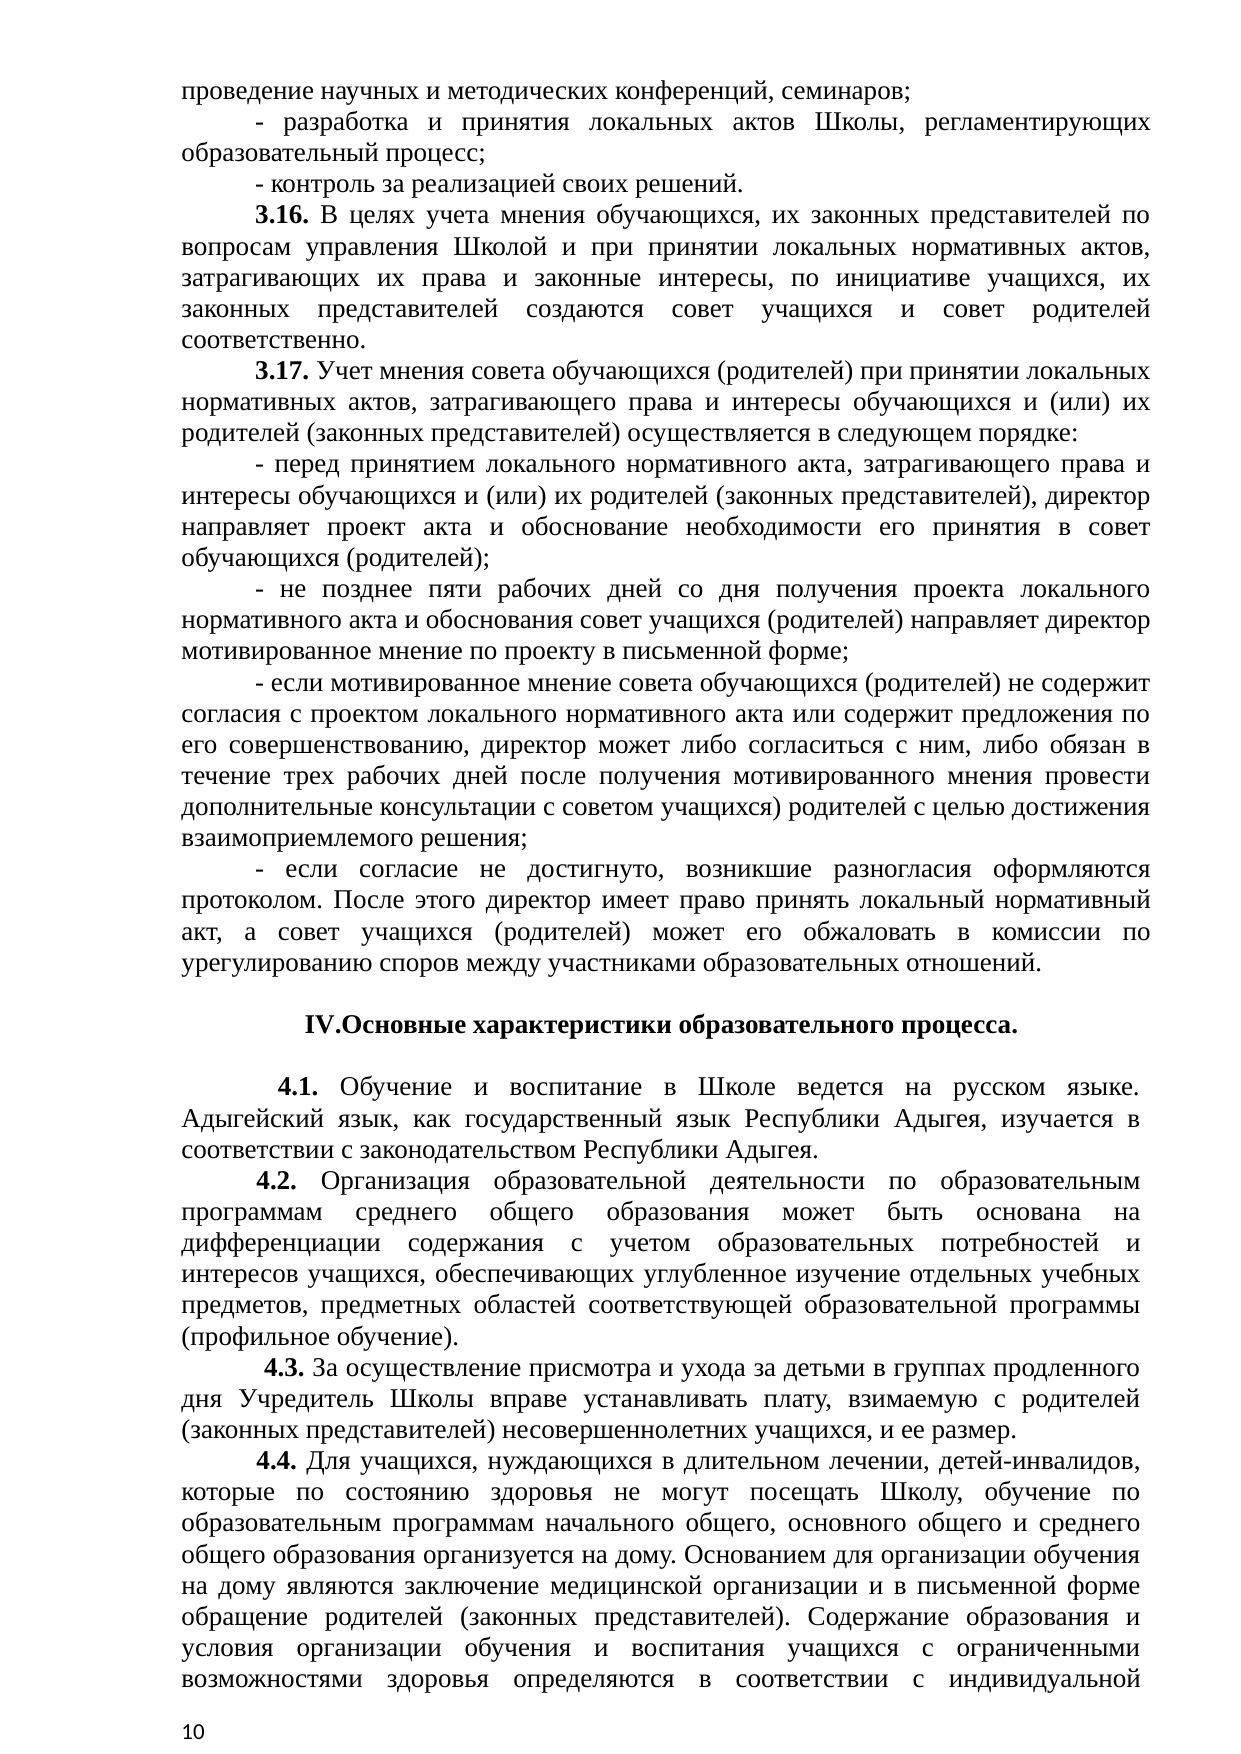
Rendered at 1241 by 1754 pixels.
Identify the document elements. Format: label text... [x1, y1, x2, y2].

text 3.17. Учет мнения совета обучающихся (родителей) при принятии локальных нормативных актов, затрагивающего права и интересы обучающихся и (или) их родителей (законных представителей) осуществляется в следующем порядке: [181, 354, 1152, 448]
text 4.1. Обучение и воспитание в Школе ведется на русском языке. Адыгейский язык, как государственный язык Республики Адыгея, изучается в соответствии с законодательством Республики Адыгея. [181, 1071, 1141, 1164]
text - если согласие не достигнуто, возникшие разногласия оформляются протоколом. После этого директор имеет право принять локальный нормативный акт, а совет учащихся (родителей) может его обжаловать в комиссии по урегулированию споров между участниками образовательных отношений. [181, 852, 1152, 977]
text 4.3. За осуществление присмотра и ухода за детьми в группах продленного дня Учредитель Школы вправе устанавливать плату, взимаемую с родителей (законных представителей) несовершеннолетних учащихся, и ее размер. [181, 1351, 1141, 1444]
text - контроль за реализацией своих решений. [181, 167, 1152, 198]
text - не позднее пяти рабочих дней со дня получения проекта локального нормативного акта и обоснования совет учащихся (родителей) направляет директор мотивированное мнение по проекту в письменной форме; [181, 572, 1152, 666]
text IV.Основные характеристики образовательного процесса. [181, 1008, 1141, 1039]
text 4.4. Для учащихся, нуждающихся в длительном лечении, детей-инвалидов, которые по состоянию здоровья не могут посещать Школу, обучение по образовательным программам начального общего, основного общего и среднего общего образования организуется на дому. Основанием для организации обучения на дому являются заключение медицинской организации и в письменной форме обращение родителей (законных представителей). Содержание образования и условия организации обучения и воспитания учащихся с ограниченными возможностями здоровья определяются в соответствии с индивидуальной [181, 1444, 1141, 1693]
text - если мотивированное мнение совета обучающихся (родителей) не содержит согласия с проектом локального нормативного акта или содержит предложения по его совершенствованию, директор может либо согласиться с ним, либо обязан в течение трех рабочих дней после получения мотивированного мнения провести дополнительные консультации с советом учащихся) родителей с целью достижения взаимоприемлемого решения; [181, 666, 1152, 852]
text 3.16. В целях учета мнения обучающихся, их законных представителей по вопросам управления Школой и при принятии локальных нормативных актов, затрагивающих их права и законные интересы, по инициативе учащихся, их законных представителей создаются совет учащихся и совет родителей соответственно. [181, 198, 1152, 354]
text - перед принятием локального нормативного акта, затрагивающего права и интересы обучающихся и (или) их родителей (законных представителей), директор направляет проект акта и обоснование необходимости его принятия в совет обучающихся (родителей); [181, 448, 1152, 572]
text - разработка и принятия локальных актов Школы, регламентирующих образовательный процесс; [181, 105, 1152, 167]
text проведение научных и методических конференций, семинаров; [181, 74, 1152, 105]
text 4.2. Организация образовательной деятельности по образовательным программам среднего общего образования может быть основана на дифференциации содержания с учетом образовательных потребностей и интересов учащихся, обеспечивающих углубленное изучение отдельных учебных предметов, предметных областей соответствующей образовательной программы (профильное обучение). [181, 1164, 1141, 1351]
